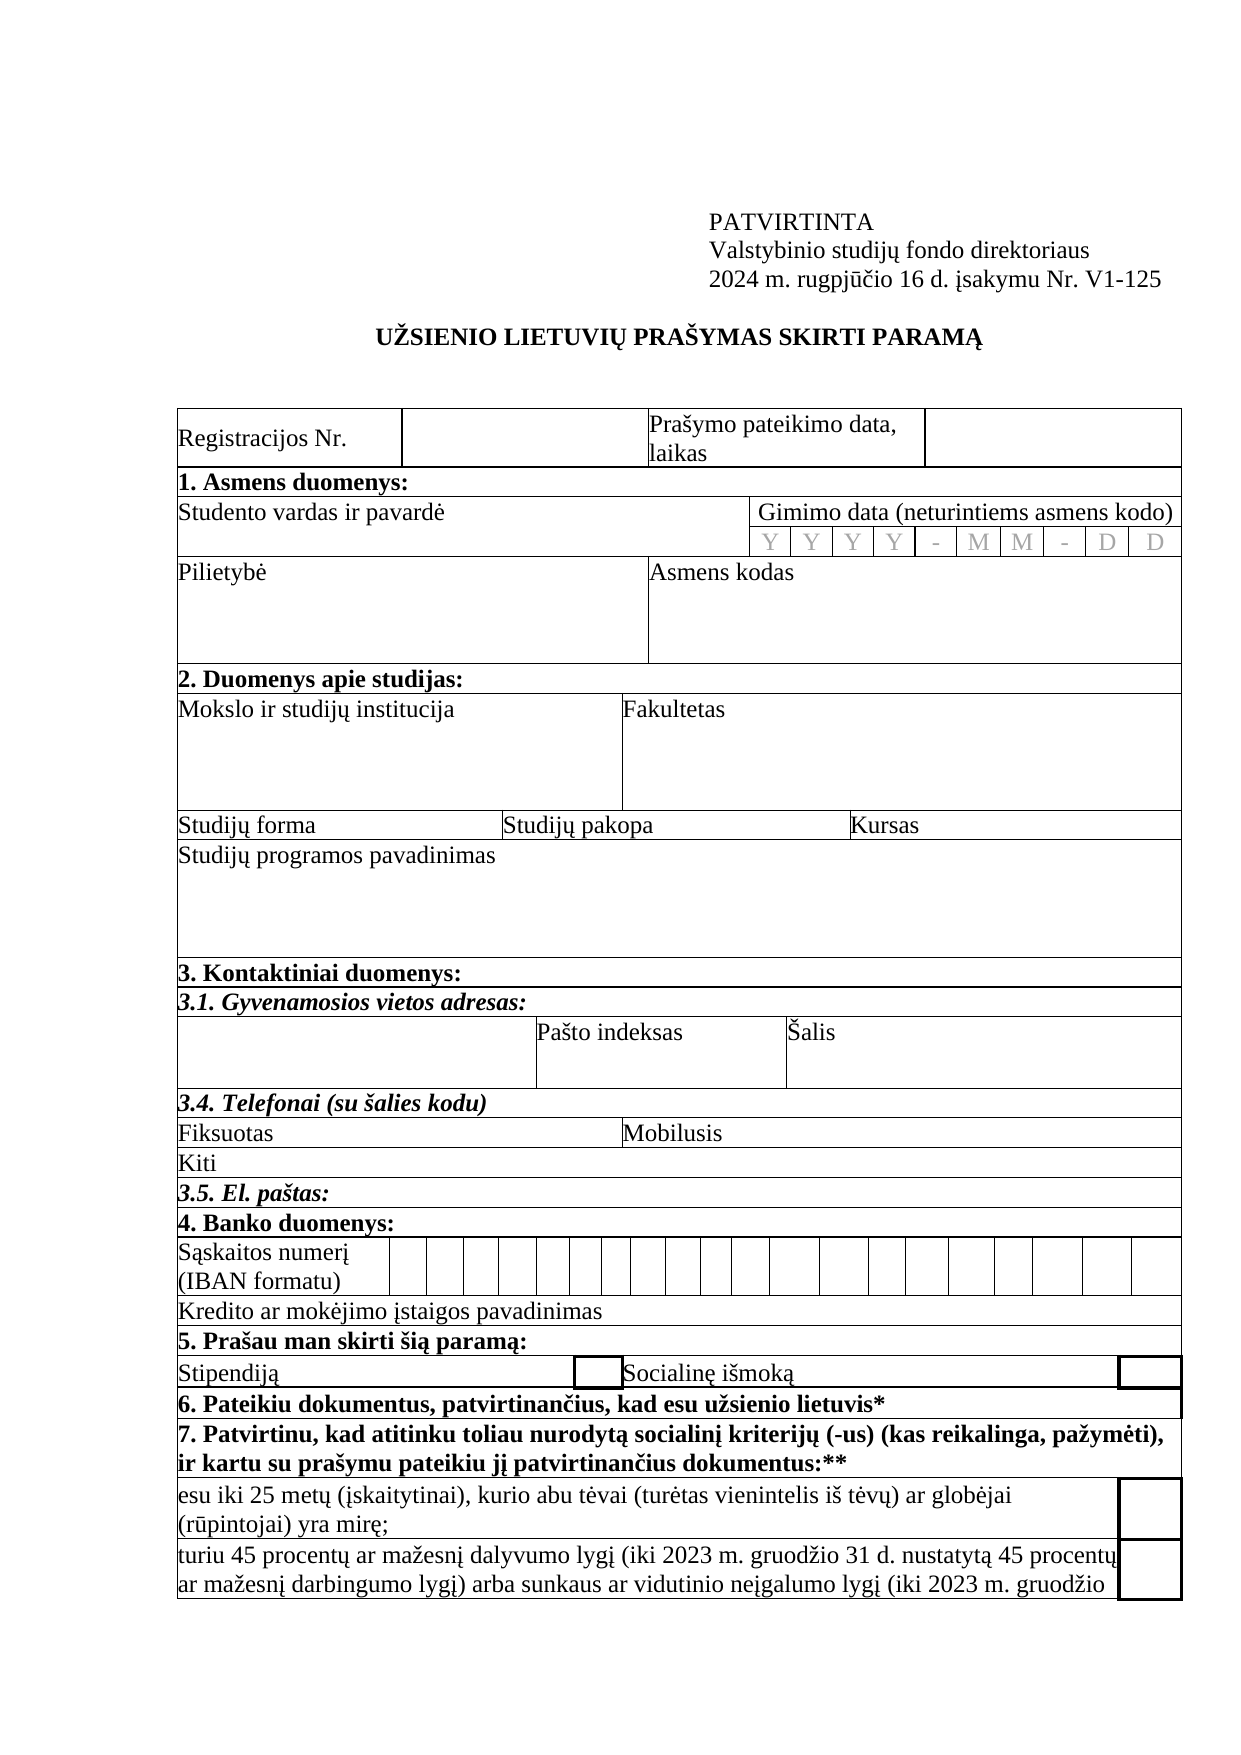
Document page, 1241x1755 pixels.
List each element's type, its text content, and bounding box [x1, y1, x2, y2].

text 2024 m. rugpjūčio 16 d. įsakymu Nr. V1-125 [709, 264, 1181, 293]
table_cell [464, 1238, 498, 1295]
table_cell 4. Banko duomenys: [178, 1208, 1181, 1236]
table_cell Sąskaitos numerį (IBAN formatu) [178, 1238, 389, 1295]
table_cell 3. Kontaktiniai duomenys: [178, 958, 1181, 986]
table_cell [178, 1017, 536, 1087]
table_cell Kredito ar mokėjimo įstaigos pavadinimas [178, 1296, 1181, 1325]
table_cell [1083, 1238, 1131, 1295]
table_cell [949, 1238, 994, 1295]
table_cell Fakultetas [623, 694, 1181, 809]
table_cell [1132, 1238, 1181, 1295]
table_cell [770, 1238, 819, 1295]
table_cell M [957, 527, 1000, 556]
table_cell Kiti [178, 1148, 1181, 1177]
table_cell 7. Patvirtinu, kad atitinku toliau nurodytą socialinį kriterijų (-us) (kas reikalinga, pažymėti), ir kartu su prašymu pateikiu jį patvirtinančius dokumentus:** [178, 1419, 1181, 1477]
table_cell 6. Pateikiu dokumentus, patvirtinančius, kad esu užsienio lietuvis* [178, 1388, 1180, 1418]
table_cell [1121, 1358, 1180, 1386]
table_cell 2. Duomenys apie studijas: [178, 664, 1181, 693]
table_cell Asmens kodas [649, 557, 1181, 663]
table_cell Y [874, 527, 914, 556]
table_cell [602, 1238, 630, 1295]
table_cell turiu 45 procentų ar mažesnį dalyvumo lygį (iki 2023 m. gruodžio 31 d. nustatytą 45 procentų ar mažesnį darbingumo lygį) arba sunkaus ar vidutinio neįgalumo lygį (iki 2023 m. gruodžio [178, 1539, 1117, 1598]
table_cell Y [833, 527, 873, 556]
table_cell [427, 1238, 463, 1295]
table_cell [1033, 1238, 1082, 1295]
table_cell 5. Prašau man skirti šią paramą: [178, 1326, 1181, 1354]
table_cell D [1129, 527, 1181, 556]
table_cell Studijų forma [178, 811, 502, 839]
table_cell [906, 1238, 948, 1295]
table_cell [570, 1238, 601, 1295]
table_header [403, 409, 648, 466]
table_cell [666, 1238, 700, 1295]
table_cell [995, 1238, 1032, 1295]
table_cell esu iki 25 metų (įskaitytinai), kurio abu tėvai (turėtas vienintelis iš tėvų) ar globėjai (rūpintojai) yra mirę; [178, 1478, 1117, 1537]
table_cell Studento vardas ir pavardė [178, 497, 749, 556]
text UŽSIENIO LIETUVIŲ PRAŠYMAS SKIRTI PARAMĄ [177, 322, 1181, 350]
table_cell M [1001, 527, 1043, 556]
table_cell [820, 1238, 868, 1295]
table_cell Studijų programos pavadinimas [178, 840, 1181, 957]
table_cell [869, 1238, 905, 1295]
table_cell 3.1. Gyvenamosios vietos adresas: [178, 988, 1181, 1016]
table_cell Pilietybė [178, 557, 648, 663]
table_header Registracijos Nr. [178, 409, 401, 466]
table_cell 3.4. Telefonai (su šalies kodu) [178, 1089, 1181, 1117]
table_cell Studijų pakopa [503, 811, 850, 839]
table_cell Šalis [787, 1017, 1181, 1087]
table_header [926, 409, 1181, 466]
table_cell - [916, 527, 956, 556]
table_cell Pašto indeksas [537, 1017, 786, 1087]
table_cell [1121, 1541, 1180, 1598]
table_cell [631, 1238, 665, 1295]
table_cell [499, 1238, 536, 1295]
text Valstybinio studijų fondo direktoriaus [709, 235, 1181, 264]
table_cell Gimimo data (neturintiems asmens kodo) [750, 497, 1181, 526]
table_cell Socialinę išmoką [624, 1356, 1117, 1386]
table_cell - [1044, 527, 1085, 556]
table_cell [732, 1238, 769, 1295]
table_cell [537, 1238, 569, 1295]
table_cell Kursas [851, 811, 1181, 839]
table_header Prašymo pateikimo data, laikas [649, 409, 924, 466]
text PATVIRTINTA [709, 207, 1181, 235]
table_cell 1. Asmens duomenys: [178, 468, 1181, 496]
table_cell D [1086, 527, 1128, 556]
table_cell [576, 1358, 621, 1386]
table_cell Y [750, 527, 790, 556]
table_cell [1121, 1480, 1180, 1537]
table_cell Fiksuotas [178, 1118, 622, 1147]
table_cell Mobilusis [623, 1118, 1181, 1147]
table_cell Mokslo ir studijų institucija [178, 694, 622, 809]
table_cell [390, 1238, 426, 1295]
table_cell Y [791, 527, 832, 556]
table_cell [701, 1238, 731, 1295]
table_cell Stipendiją [178, 1356, 573, 1386]
table_cell 3.5. El. paštas: [178, 1178, 1181, 1207]
